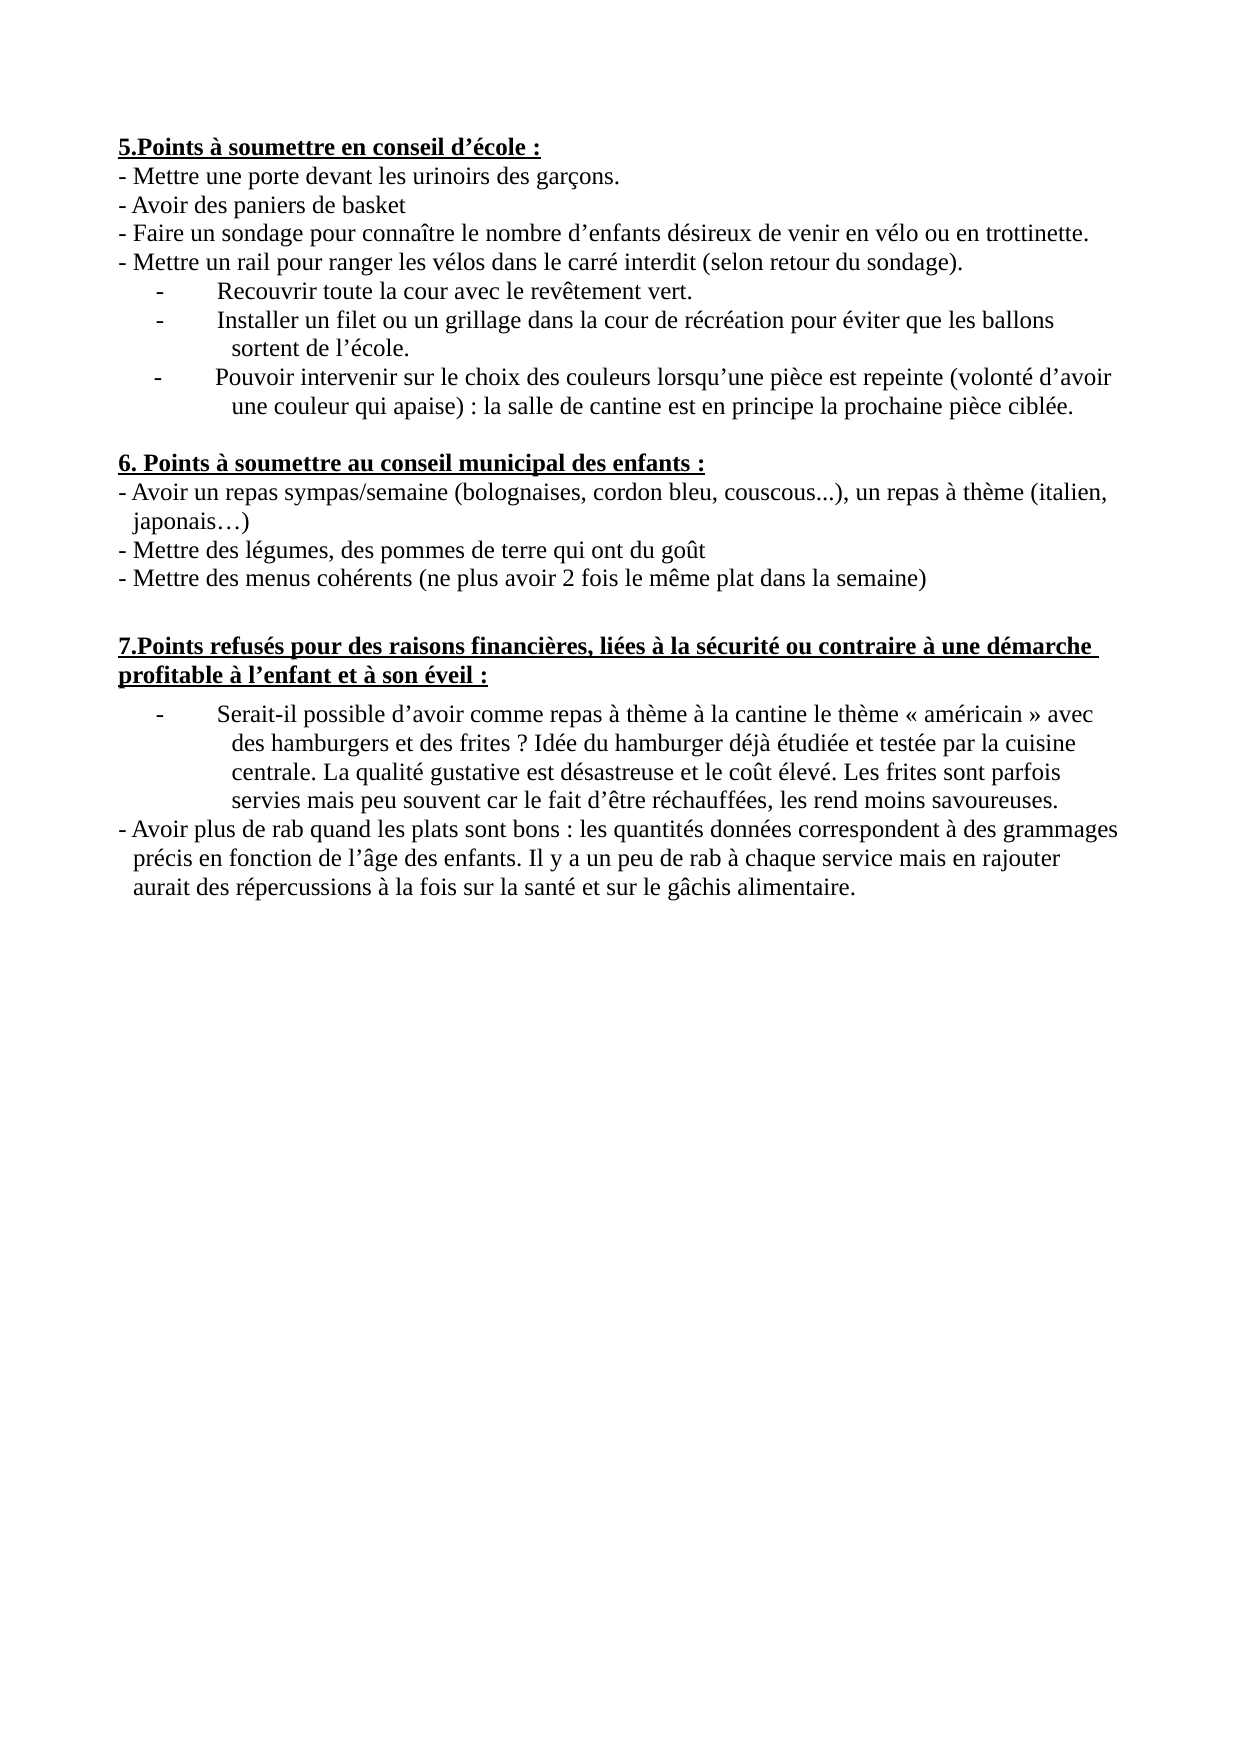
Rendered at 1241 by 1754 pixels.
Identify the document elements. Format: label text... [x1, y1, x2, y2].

text - Faire un sondage pour connaître le nombre d’enfants désireux de venir en vélo ou en trottinette. [118, 218, 1122, 247]
text 5.Points à soumettre en conseil d’école : [118, 132, 1122, 161]
text 7.Points refusés pour des raisons financières, liées à la sécurité ou contraire à une démarche profitable à l’enfant et à son éveil : [118, 631, 1122, 689]
text - Avoir des paniers de basket [118, 190, 1122, 218]
list Pouvoir intervenir sur le choix des couleurs lorsqu’une pièce est repeinte (volonté d’avoir une couleur qui apaise) : la salle de cantine est en principe la prochaine pièce ciblée. [154, 362, 1122, 420]
list Recouvrir toute la cour avec le revêtement vert. [156, 276, 1122, 305]
list Serait-il possible d’avoir comme repas à thème à la cantine le thème « américain » avec des hamburgers et des frites ? Idée du hamburger déjà étudiée et testée par la cuisine centrale. La qualité gustative est désastreuse et le coût élevé. Les frites sont parfois servies mais peu souvent car le fait d’être réchauffées, les rend moins savoureuses. [156, 699, 1122, 814]
text - Avoir plus de rab quand les plats sont bons : les quantités données correspondent à des grammages précis en fonction de l’âge des enfants. Il y a un peu de rab à chaque service mais en rajouter aurait des répercussions à la fois sur la santé et sur le gâchis alimentaire. [118, 814, 1122, 901]
text 6. Points à soumettre au conseil municipal des enfants : [118, 448, 1122, 477]
text - Mettre un rail pour ranger les vélos dans le carré interdit (selon retour du sondage). [118, 247, 1122, 276]
list Installer un filet ou un grillage dans la cour de récréation pour éviter que les ballons sortent de l’école. [156, 305, 1122, 362]
text - Mettre des menus cohérents (ne plus avoir 2 fois le même plat dans la semaine) [118, 563, 1122, 592]
text - Mettre des légumes, des pommes de terre qui ont du goût [118, 535, 1122, 563]
text - Avoir un repas sympas/semaine (bolognaises, cordon bleu, couscous...), un repas à thème (italien, japonais…) [118, 477, 1122, 535]
text - Mettre une porte devant les urinoirs des garçons. [118, 161, 1122, 190]
